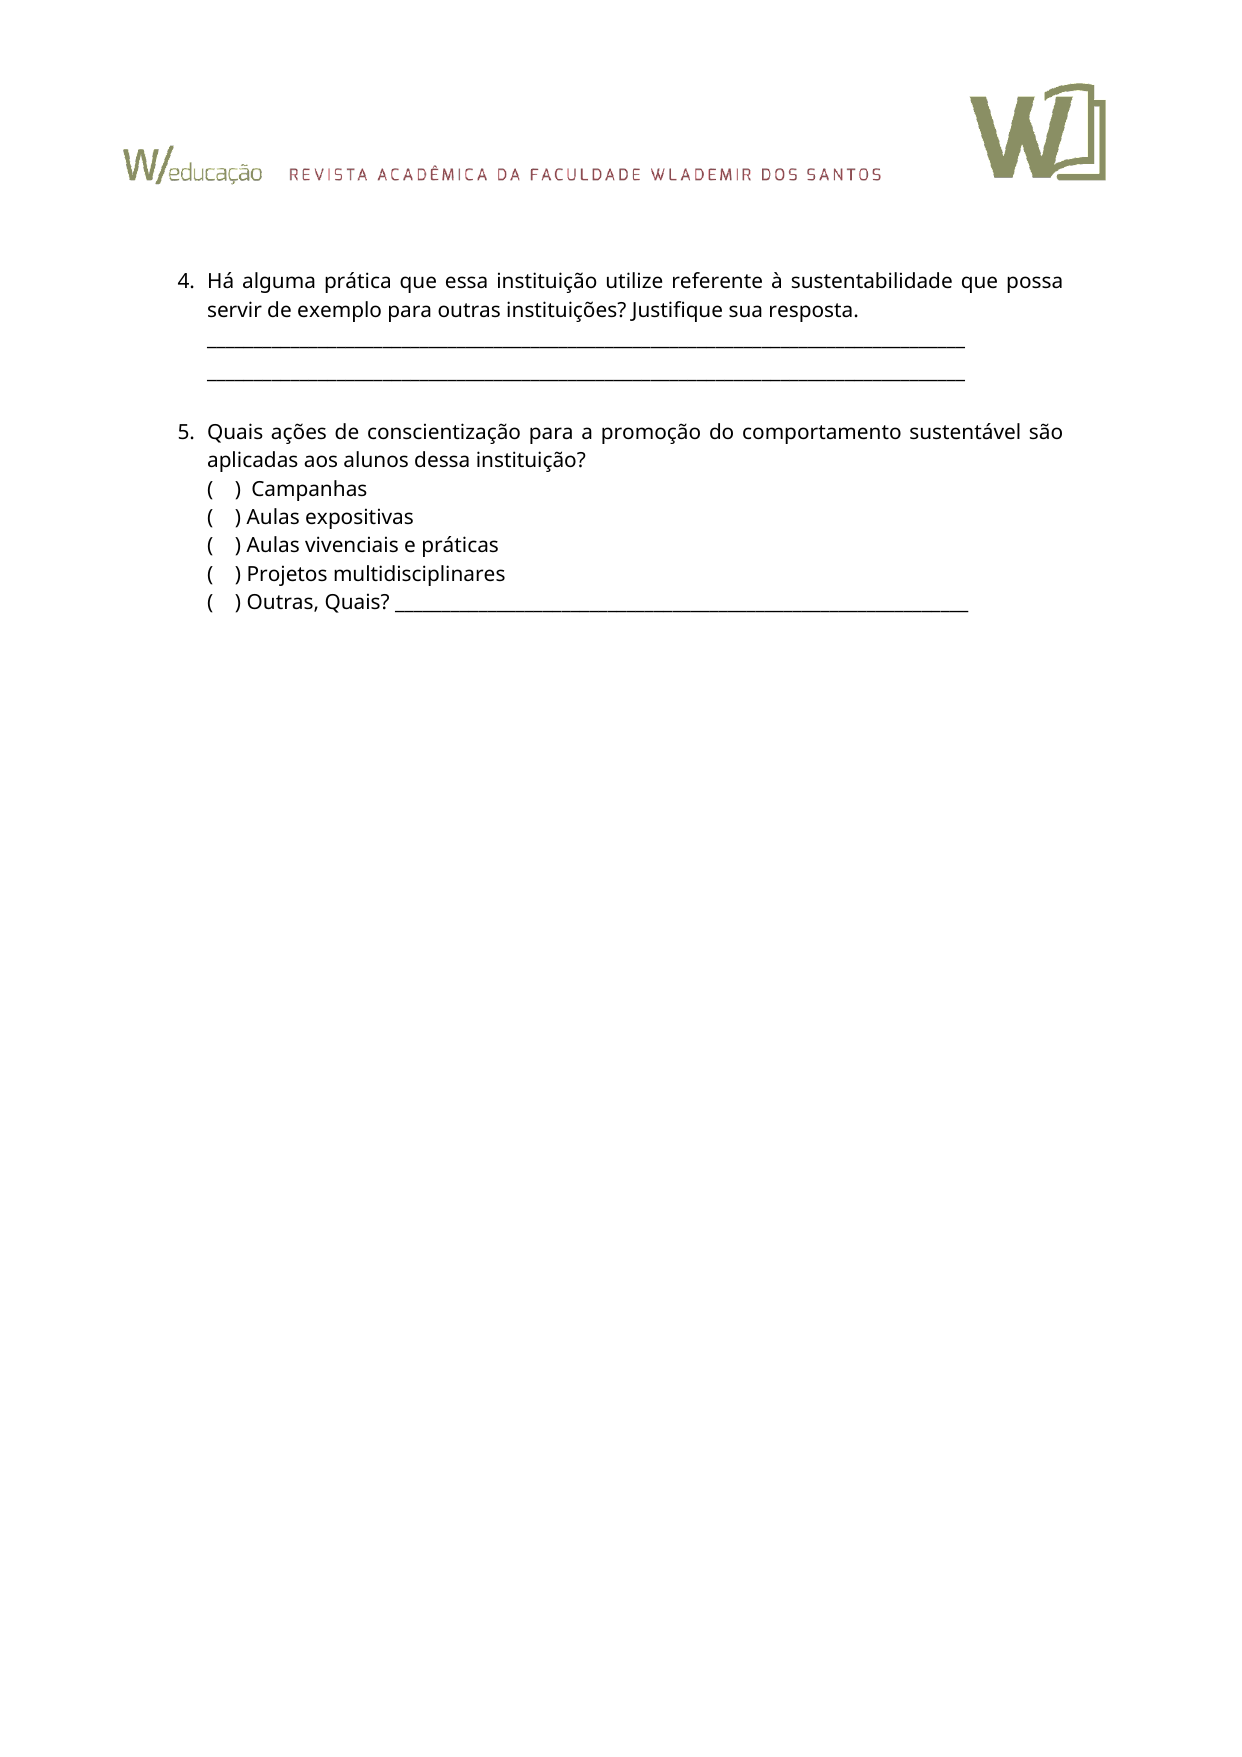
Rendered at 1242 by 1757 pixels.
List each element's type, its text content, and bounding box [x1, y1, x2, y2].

text __________________________________________________________________________________ [207, 323, 1064, 352]
text __________________________________________________________________________________ [207, 356, 1064, 384]
list Quais ações de conscientização para a promoção do comportamento sustentável são aplicadas aos alunos dessa instituição? [177, 417, 1064, 474]
list Há alguma prática que essa instituição utilize referente à sustentabilidade que possa servir de exemplo para outras instituições? Justifique sua resposta. [177, 266, 1064, 323]
text ( ) Projetos multidisciplinares [207, 559, 1064, 587]
text ( ) Aulas expositivas [207, 502, 1064, 531]
text ( ) Aulas vivenciais e práticas [207, 531, 1064, 559]
text ( ) Campanhas [207, 474, 1064, 502]
text ( ) Outras, Quais? ______________________________________________________________ [207, 587, 1064, 616]
picture [23, 0, 1218, 236]
